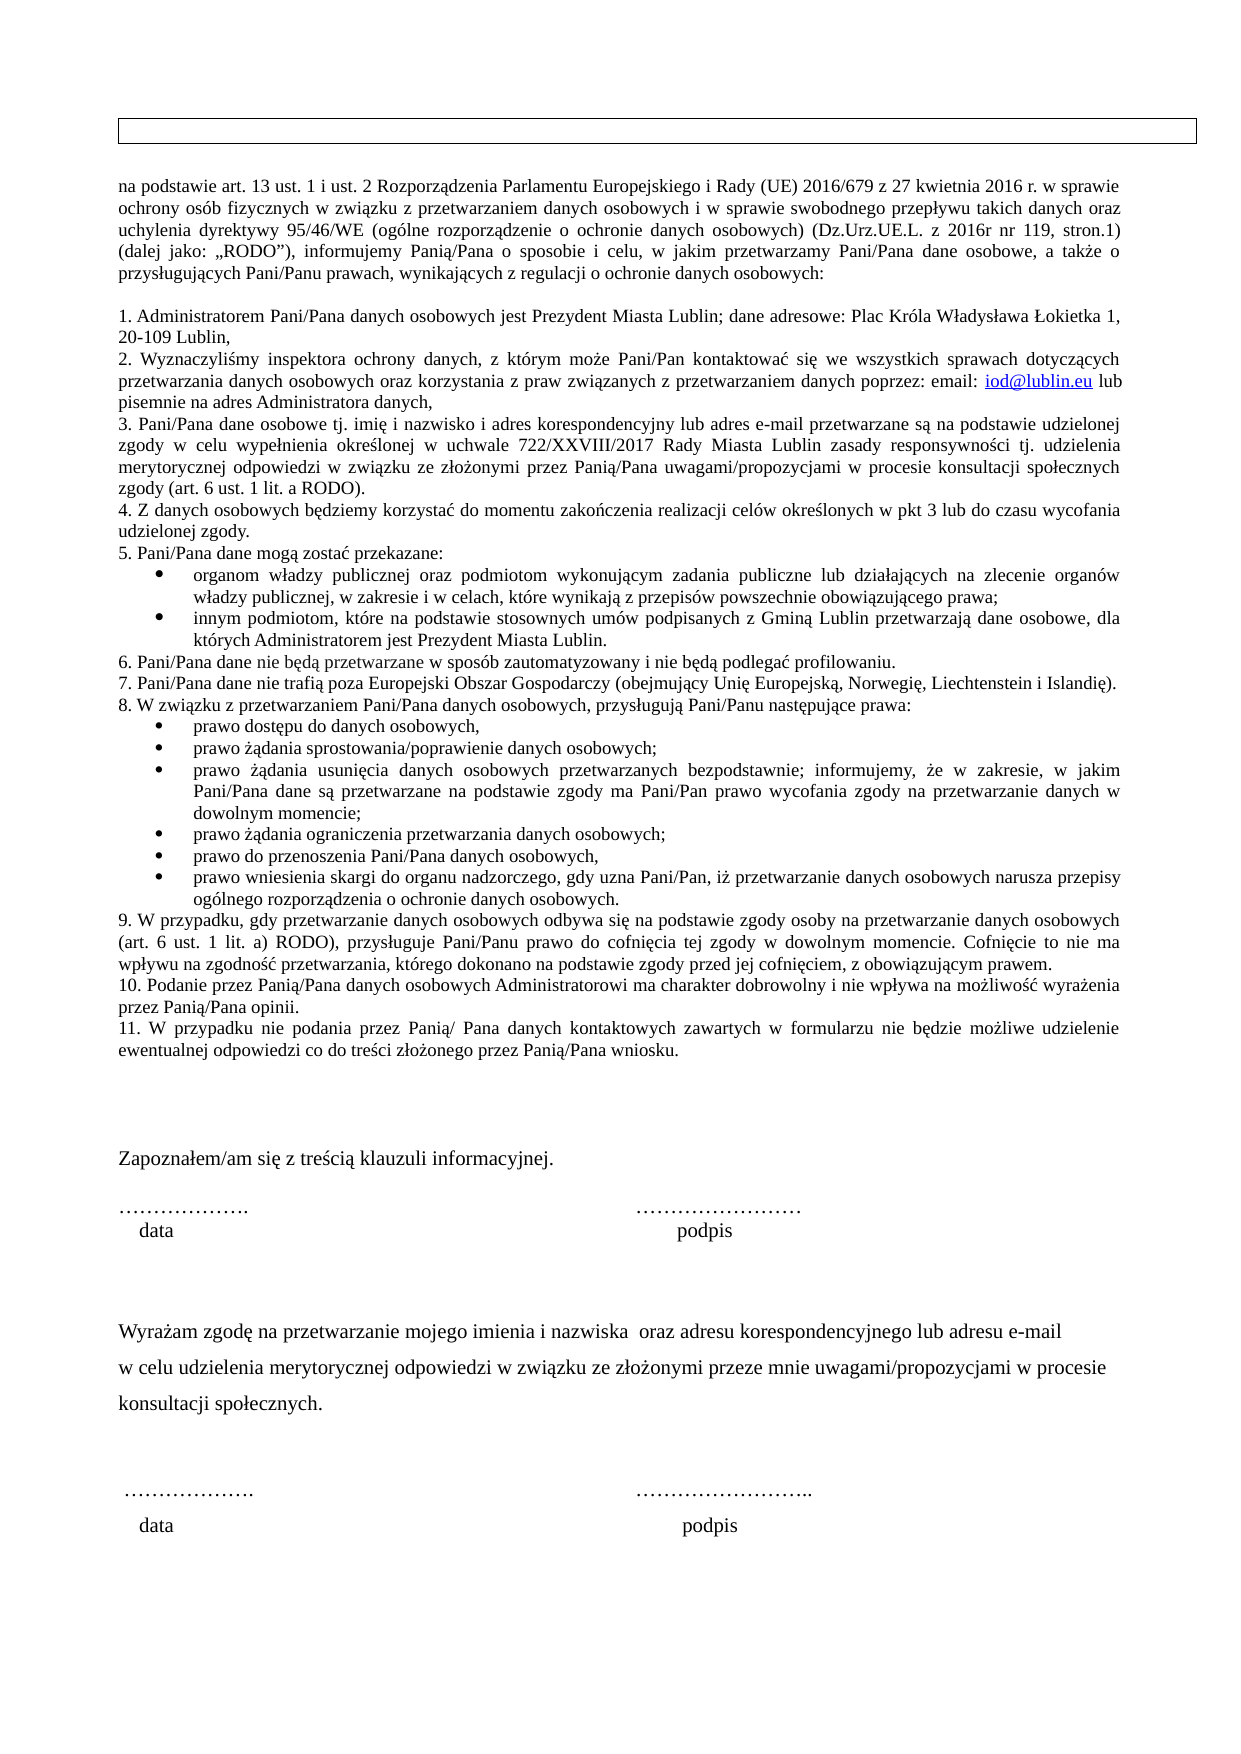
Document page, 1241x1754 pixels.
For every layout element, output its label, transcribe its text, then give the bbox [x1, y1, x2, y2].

text Zapoznałem/am się z treścią klauzuli informacyjnej. [118, 1146, 1128, 1170]
text 10. Podanie przez Panią/Pana danych osobowych Administratorowi ma charakter dobrowolny i nie wpływa na możliwość wyrażenia przez Panią/Pana opinii. [118, 974, 1122, 1017]
text 11. W przypadku nie podania przez Panią/ Pana danych kontaktowych zawartych w formularzu nie będzie możliwe udzielenie ewentualnej odpowiedzi co do treści złożonego przez Panią/Pana wniosku. [118, 1017, 1122, 1060]
list prawo do przenoszenia Pani/Pana danych osobowych, [156, 845, 1122, 866]
text data podpis [118, 1218, 1128, 1242]
text 5. Pani/Pana dane mogą zostać przekazane: [118, 542, 1122, 563]
text 2. Wyznaczyliśmy inspektora ochrony danych, z którym może Pani/Pan kontaktować się we wszystkich sprawach dotyczących przetwarzania danych osobowych oraz korzystania z praw związanych z przetwarzaniem danych poprzez: email: iod@lublin.eu lub pisemnie na adres Administratora danych, [118, 348, 1122, 413]
text 8. W związku z przetwarzaniem Pani/Pana danych osobowych, przysługują Pani/Panu następujące prawa: [118, 694, 1122, 715]
text 7. Pani/Pana dane nie trafią poza Europejski Obszar Gospodarczy (obejmujący Unię Europejską, Norwegię, Liechtenstein i Islandię). [118, 672, 1122, 694]
text 6. Pani/Pana dane nie będą przetwarzane w sposób zautomatyzowany i nie będą podlegać profilowaniu. [118, 651, 1122, 672]
text 9. W przypadku, gdy przetwarzanie danych osobowych odbywa się na podstawie zgody osoby na przetwarzanie danych osobowych (art. 6 ust. 1 lit. a) RODO), przysługuje Pani/Panu prawo do cofnięcia tej zgody w dowolnym momencie. Cofnięcie to nie ma wpływu na zgodność przetwarzania, którego dokonano na podstawie zgody przed jej cofnięciem, z obowiązującym prawem. [118, 909, 1122, 974]
list innym podmiotom, które na podstawie stosownych umów podpisanych z Gminą Lublin przetwarzają dane osobowe, dla których Administratorem jest Prezydent Miasta Lublin. [156, 607, 1122, 651]
table_cell [119, 119, 1196, 143]
list prawo żądania sprostowania/poprawienie danych osobowych; [156, 737, 1122, 758]
list prawo żądania ograniczenia przetwarzania danych osobowych; [156, 823, 1122, 845]
text Wyrażam zgodę na przetwarzanie mojego imienia i nazwiska oraz adresu korespondencyjnego lub adresu e-mail w celu udzielenia merytorycznej odpowiedzi w związku ze złożonymi przeze mnie uwagami/propozycjami w procesie konsultacji społecznych. [118, 1319, 1122, 1415]
text na podstawie art. 13 ust. 1 i ust. 2 Rozporządzenia Parlamentu Europejskiego i Rady (UE) 2016/679 z 27 kwietnia 2016 r. w sprawie ochrony osób fizycznych w związku z przetwarzaniem danych osobowych i w sprawie swobodnego przepływu takich danych oraz uchylenia dyrektywy 95/46/WE (ogólne rozporządzenie o ochronie danych osobowych) (Dz.Urz.UE.L. z 2016r nr 119, stron.1) (dalej jako: „RODO”), informujemy Panią/Pana o sposobie i celu, w jakim przetwarzamy Pani/Pana dane osobowe, a także o przysługujących Pani/Panu prawach, wynikających z regulacji o ochronie danych osobowych: [118, 175, 1122, 283]
list prawo żądania usunięcia danych osobowych przetwarzanych bezpodstawnie; informujemy, że w zakresie, w jakim Pani/Pana dane są przetwarzane na podstawie zgody ma Pani/Pan prawo wycofania zgody na przetwarzanie danych w dowolnym momencie; [156, 758, 1122, 823]
text 1. Administratorem Pani/Pana danych osobowych jest Prezydent Miasta Lublin; dane adresowe: Plac Króla Władysława Łokietka 1, 20-109 Lublin, [118, 305, 1122, 348]
text 4. Z danych osobowych będziemy korzystać do momentu zakończenia realizacji celów określonych w pkt 3 lub do czasu wycofania udzielonej zgody. [118, 499, 1122, 542]
text ………………. …………………….. data podpis [118, 1477, 1122, 1580]
list prawo dostępu do danych osobowych, [156, 715, 1122, 737]
text ………………. …………………… [118, 1194, 1128, 1218]
list organom władzy publicznej oraz podmiotom wykonującym zadania publiczne lub działających na zlecenie organów władzy publicznej, w zakresie i w celach, które wynikają z przepisów powszechnie obowiązującego prawa; [156, 563, 1122, 607]
text 3. Pani/Pana dane osobowe tj. imię i nazwisko i adres korespondencyjny lub adres e-mail przetwarzane są na podstawie udzielonej zgody w celu wypełnienia określonej w uchwale 722/XXVIII/2017 Rady Miasta Lublin zasady responsywności tj. udzielenia merytorycznej odpowiedzi w związku ze złożonymi przez Panią/Pana uwagami/propozycjami w procesie konsultacji społecznych zgody (art. 6 ust. 1 lit. a RODO). [118, 413, 1122, 499]
list prawo wniesienia skargi do organu nadzorczego, gdy uzna Pani/Pan, iż przetwarzanie danych osobowych narusza przepisy ogólnego rozporządzenia o ochronie danych osobowych. [156, 866, 1122, 909]
